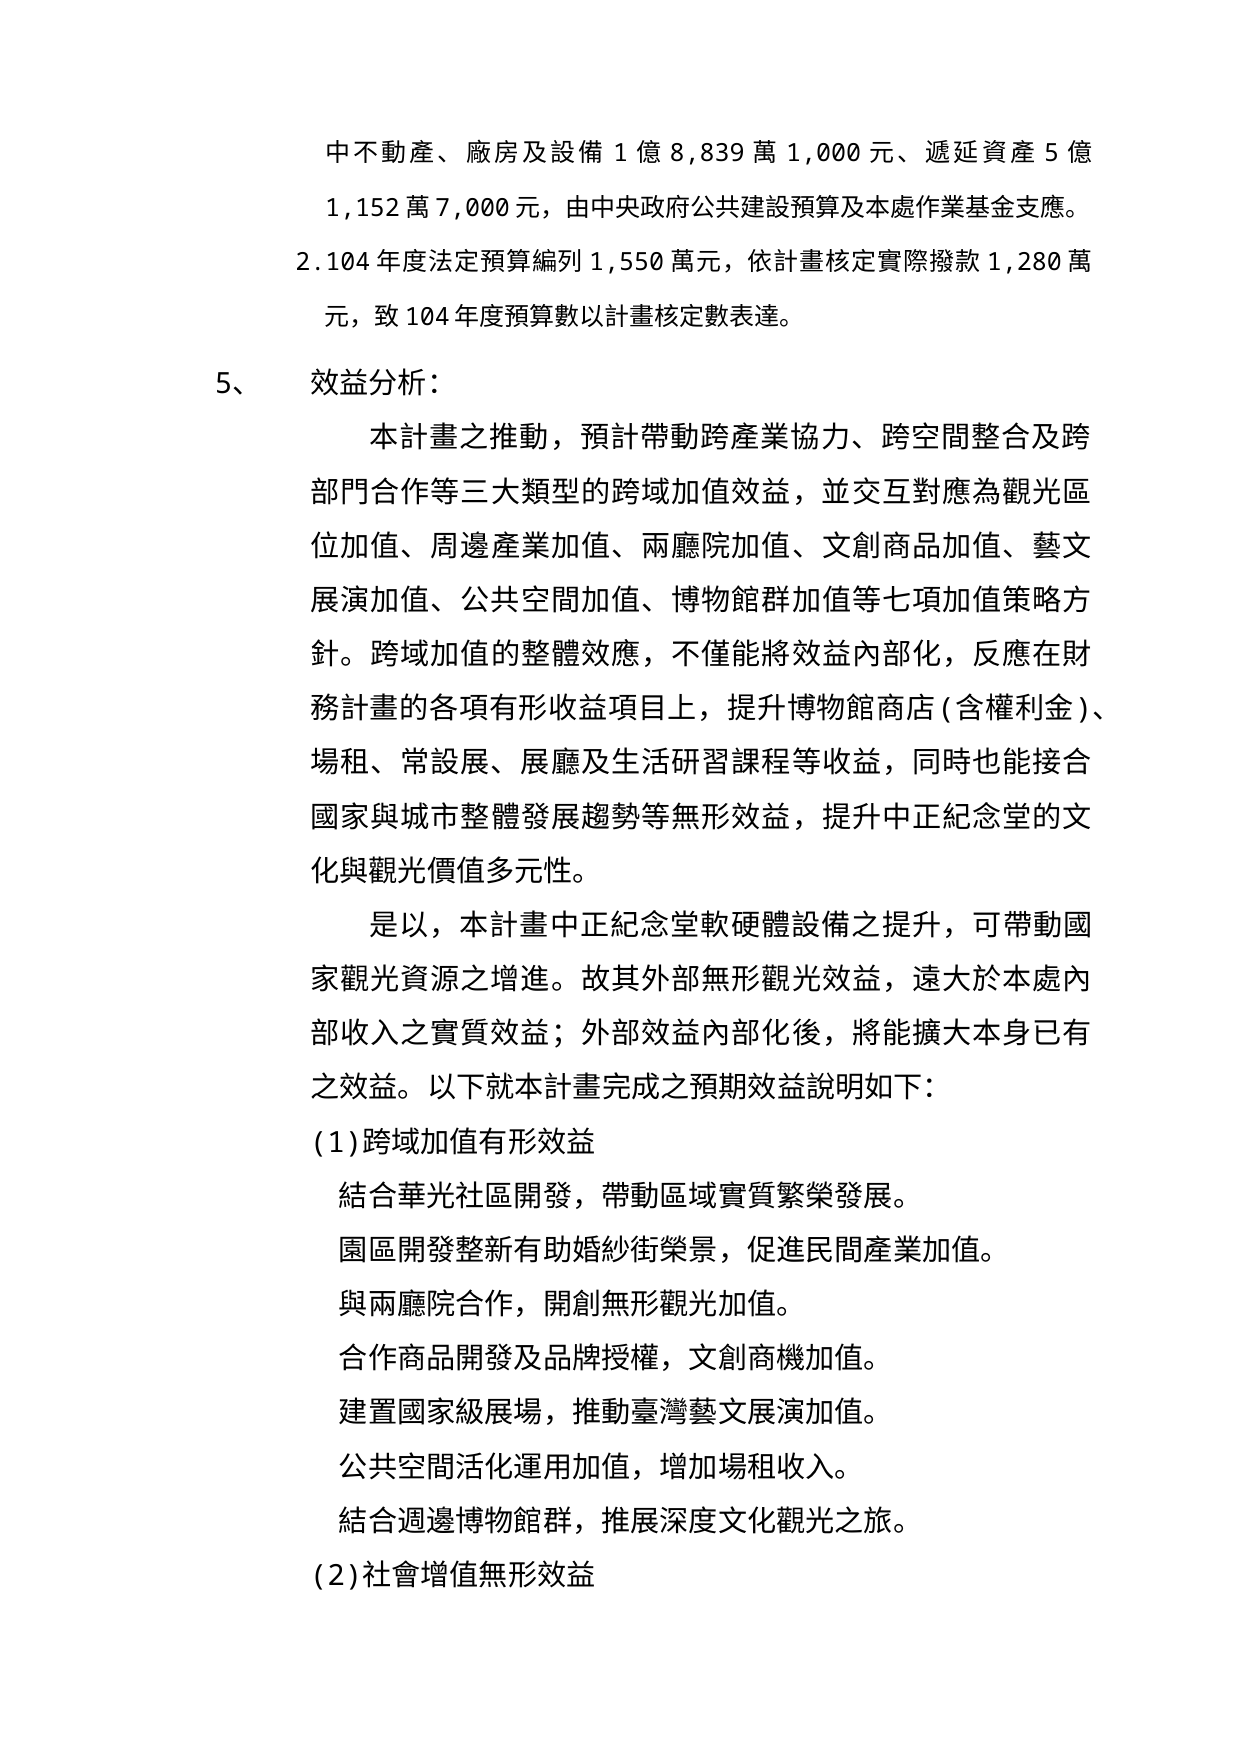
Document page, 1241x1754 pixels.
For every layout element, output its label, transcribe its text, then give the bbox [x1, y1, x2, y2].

text 註：1.本計畫業奉行政院104年8月5日院臺文字第1040040951號函原則同意，106年9月4日院臺文字第1060026175號函同意修正，110年5月14日院臺文字第1100014231號函原則同意，調整相關經費與執行項目在案，計畫資本門經費6億9,991萬8,000元，其中不動產、廠房及設備1億8,839萬1,000元、遞延資產5億1,152萬7,000元，由中央政府公共建設預算及本處作業基金支應。 [251, 133, 1093, 223]
text 合作商品開發及品牌授權，文創商機加值。 [148, 1325, 1093, 1379]
text 是以，本計畫中正紀念堂軟硬體設備之提升，可帶動國家觀光資源之增進。故其外部無形觀光效益，遠大於本處內部收入之實質效益；外部效益內部化後，將能擴大本身已有之效益。以下就本計畫完成之預期效益說明如下： [310, 892, 1093, 1109]
text 結合週邊博物館群，推展深度文化觀光之旅。 [148, 1488, 1093, 1542]
text (2)社會增值無形效益 [148, 1542, 1093, 1596]
text (1)跨域加值有形效益 [148, 1109, 1093, 1163]
list 2.104年度法定預算編列1,550萬元，依計畫核定實際撥款1,280萬元，致104年度預算數以計畫核定數表達。 [295, 242, 1093, 332]
text 與兩廳院合作，開創無形觀光加值。 [148, 1271, 1093, 1325]
text 本計畫之推動，預計帶動跨產業協力、跨空間整合及跨部門合作等三大類型的跨域加值效益，並交互對應為觀光區位加值、周邊產業加值、兩廳院加值、文創商品加值、藝文展演加值、公共空間加值、博物館群加值等七項加值策略方針。跨域加值的整體效應，不僅能將效益內部化，反應在財務計畫的各項有形收益項目上，提升博物館商店(含權利金)、場租、常設展、展廳及生活研習課程等收益，同時也能接合國家與城市整體發展趨勢等無形效益，提升中正紀念堂的文化與觀光價值多元性。 [310, 404, 1093, 892]
text 建置國家級展場，推動臺灣藝文展演加值。 [148, 1379, 1093, 1434]
text 公共空間活化運用加值，增加場租收入。 [148, 1434, 1093, 1488]
text 園區開發整新有助婚紗街榮景，促進民間產業加值。 [148, 1217, 1093, 1271]
text 結合華光社區開發，帶動區域實質繁榮發展。 [148, 1163, 1093, 1217]
list 效益分析： [148, 350, 1093, 404]
